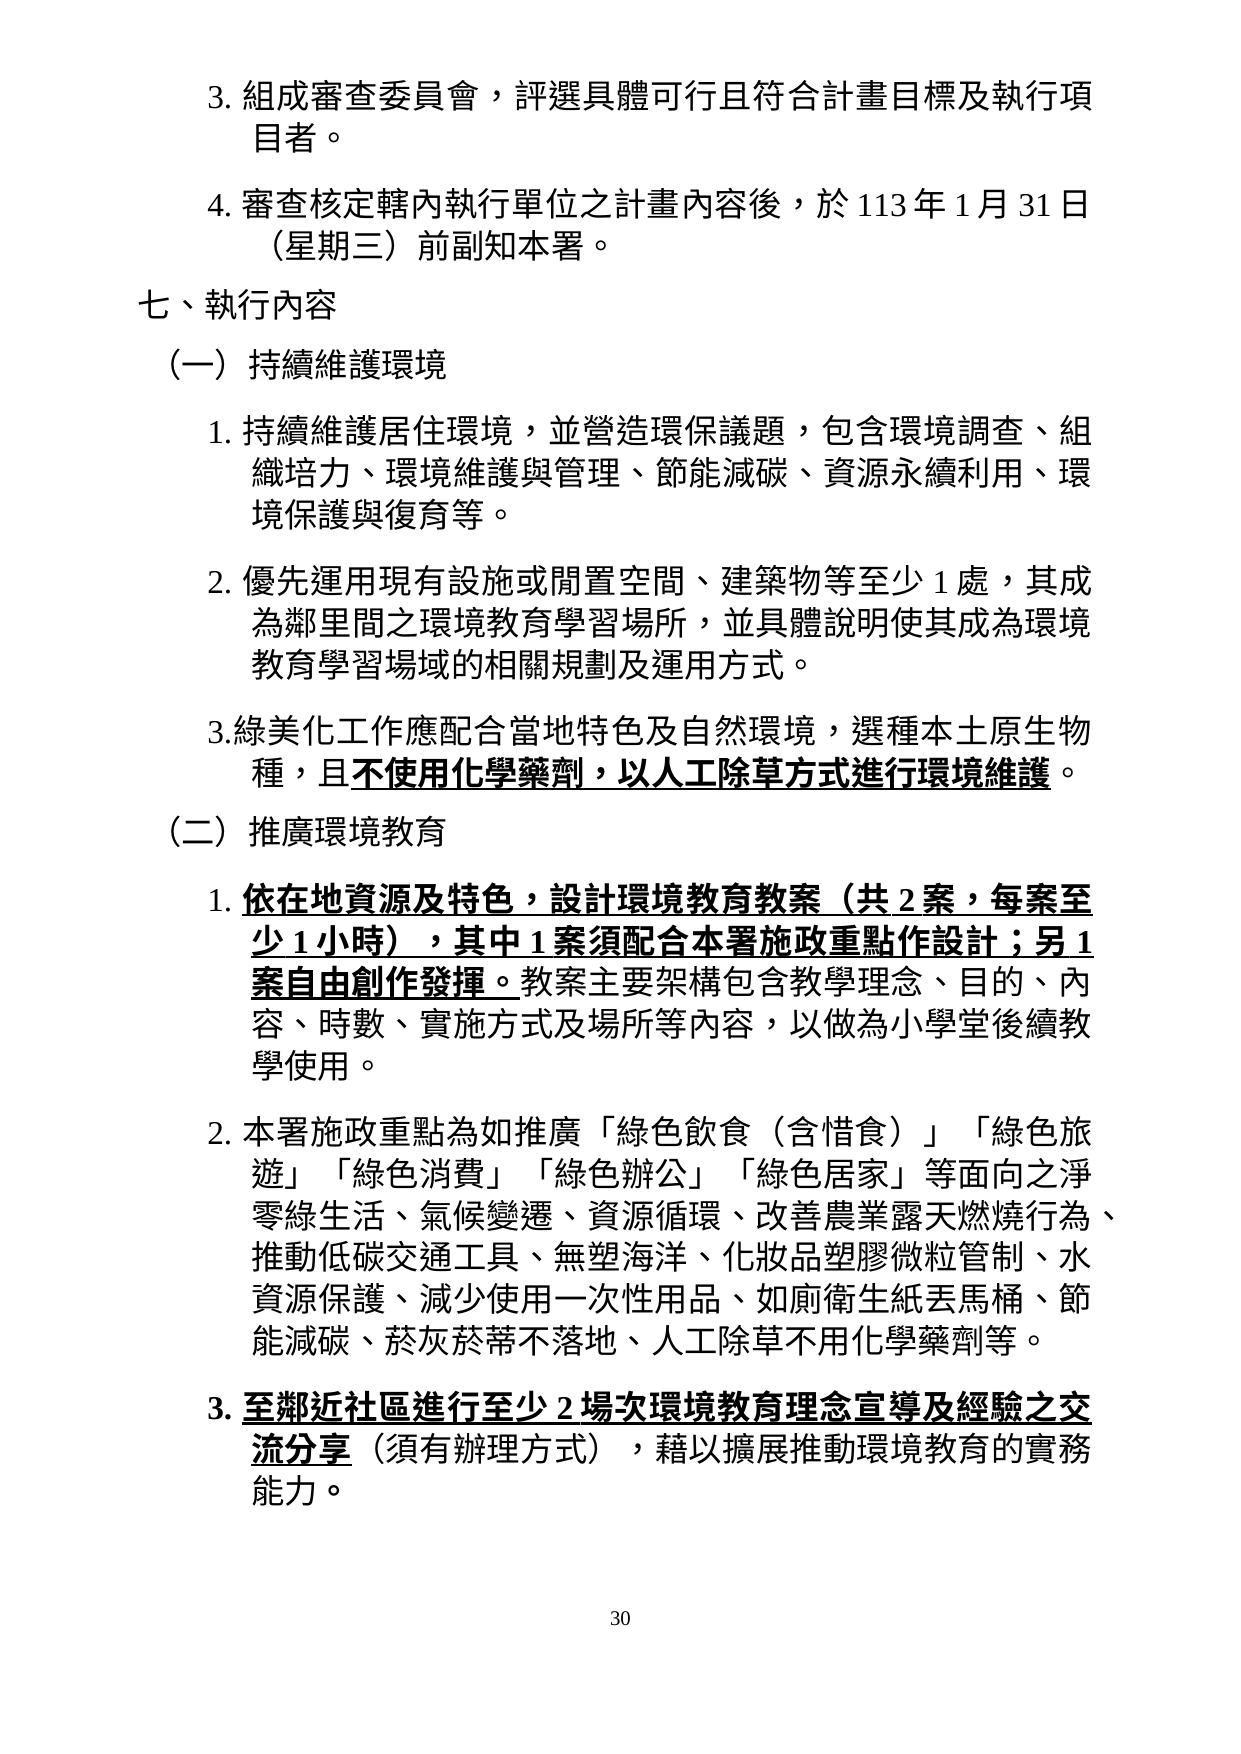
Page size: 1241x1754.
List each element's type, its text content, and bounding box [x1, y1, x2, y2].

text （二）推廣環境教育 [148, 811, 1092, 853]
text 3.綠美化工作應配合當地特色及自然環境，選種本土原生物種，且不使用化學藥劑，以人工除草方式進行環境維護。 [207, 710, 1092, 794]
text （一）持續維護環境 [148, 344, 1092, 385]
text 4. 審查核定轄內執行單位之計畫內容後，於113年1月31日（星期三）前副知本署。 [207, 183, 1092, 267]
text 1. 依在地資源及特色，設計環境教育教案（共2案，每案至少1小時），其中1案須配合本署施政重點作設計；另1案自由創作發揮。教案主要架構包含教學理念、目的、內容、時數、實施方式及場所等內容，以做為小學堂後續教學使用。 [207, 878, 1092, 1086]
text 七、執行內容 [138, 284, 1092, 326]
text 1. 持續維護居住環境，並營造環保議題，包含環境調查、組織培力、環境維護與管理、節能減碳、資源永續利用、環境保護與復育等。 [207, 410, 1092, 535]
text 2. 優先運用現有設施或閒置空間、建築物等至少1處，其成為鄰里間之環境教育學習場所，並具體說明使其成為環境教育學習場域的相關規劃及運用方式。 [207, 560, 1092, 685]
text 2. 本署施政重點為如推廣「綠色飲食（含惜食）」「綠色旅遊」「綠色消費」「綠色辦公」「綠色居家」等面向之淨零綠生活、氣候變遷、資源循環、改善農業露天燃燒行為、推動低碳交通工具、無塑海洋、化妝品塑膠微粒管制、水資源保護、減少使用一次性用品、如廁衛生紙丟馬桶、節能減碳、菸灰菸蒂不落地、人工除草不用化學藥劑等。 [207, 1111, 1092, 1361]
text 3. 組成審查委員會，評選具體可行且符合計畫目標及執行項目者。 [207, 75, 1092, 158]
text 3. 至鄰近社區進行至少2場次環境教育理念宣導及經驗之交流分享（須有辦理方式），藉以擴展推動環境教育的實務能力。 [207, 1386, 1092, 1511]
